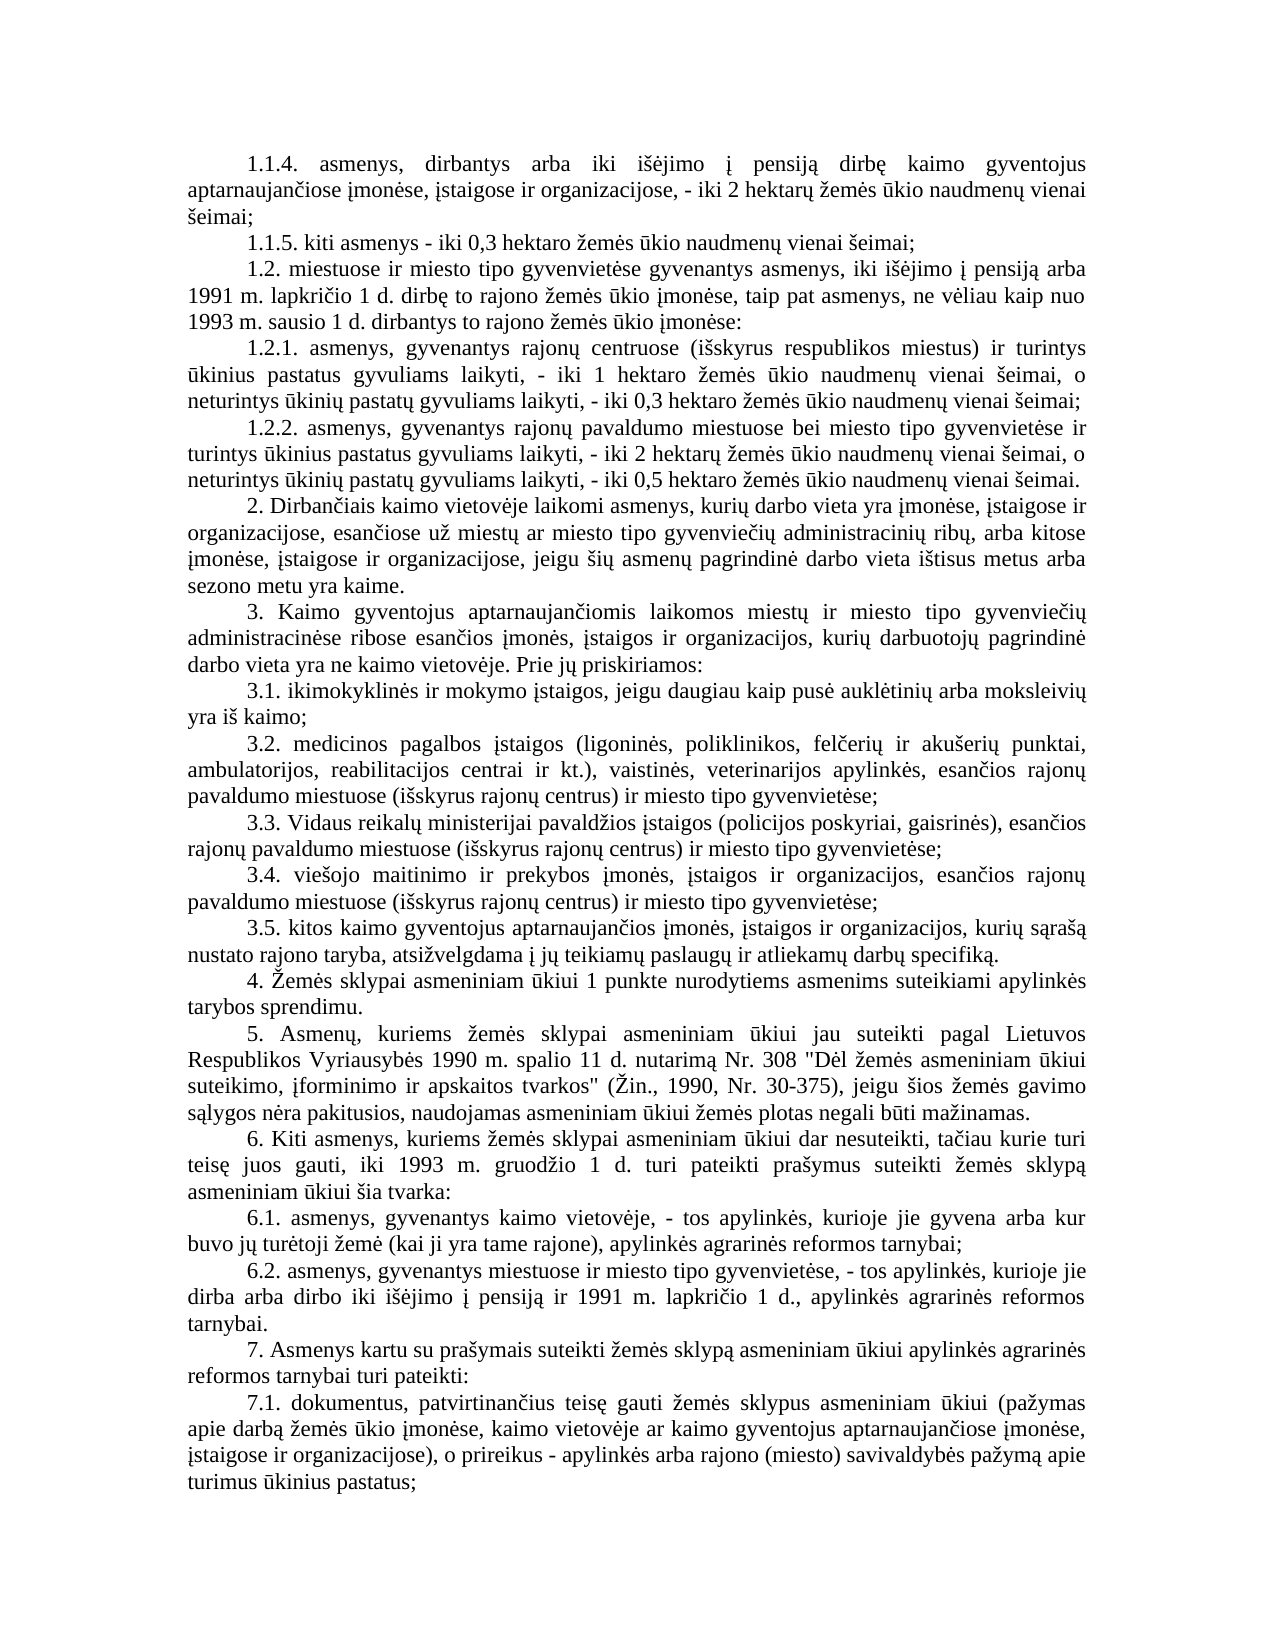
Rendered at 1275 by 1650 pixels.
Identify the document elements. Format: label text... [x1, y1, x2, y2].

text 7. Asmenys kartu su prašymais suteikti žemės sklypą asmeniniam ūkiui apylinkės agrarinės reformos tarnybai turi pateikti: [187, 1336, 1087, 1389]
text 1.2.1. asmenys, gyvenantys rajonų centruose (išskyrus respublikos miestus) ir turintys ūkinius pastatus gyvuliams laikyti, - iki 1 hektaro žemės ūkio naudmenų vienai šeimai, o neturintys ūkinių pastatų gyvuliams laikyti, - iki 0,3 hektaro žemės ūkio naudmenų vienai šeimai; [187, 334, 1087, 413]
text 1.1.4. asmenys, dirbantys arba iki išėjimo į pensiją dirbę kaimo gyventojus aptarnaujančiose įmonėse, įstaigose ir organizacijose, - iki 2 hektarų žemės ūkio naudmenų vienai šeimai; [187, 150, 1087, 229]
text 6.2. asmenys, gyvenantys miestuose ir miesto tipo gyvenvietėse, - tos apylinkės, kurioje jie dirba arba dirbo iki išėjimo į pensiją ir 1991 m. lapkričio 1 d., apylinkės agrarinės reformos tarnybai. [187, 1257, 1087, 1336]
text 3. Kaimo gyventojus aptarnaujančiomis laikomos miestų ir miesto tipo gyvenviečių administracinėse ribose esančios įmonės, įstaigos ir organizacijos, kurių darbuotojų pagrindinė darbo vieta yra ne kaimo vietovėje. Prie jų priskiriamos: [187, 598, 1087, 677]
text 3.5. kitos kaimo gyventojus aptarnaujančios įmonės, įstaigos ir organizacijos, kurių sąrašą nustato rajono taryba, atsižvelgdama į jų teikiamų paslaugų ir atliekamų darbų specifiką. [187, 914, 1087, 967]
text 4. Žemės sklypai asmeniniam ūkiui 1 punkte nurodytiems asmenims suteikiami apylinkės tarybos sprendimu. [187, 967, 1087, 1020]
text 6.1. asmenys, gyvenantys kaimo vietovėje, - tos apylinkės, kurioje jie gyvena arba kur buvo jų turėtoji žemė (kai ji yra tame rajone), apylinkės agrarinės reformos tarnybai; [187, 1204, 1087, 1257]
text 7.1. dokumentus, patvirtinančius teisę gauti žemės sklypus asmeniniam ūkiui (pažymas apie darbą žemės ūkio įmonėse, kaimo vietovėje ar kaimo gyventojus aptarnaujančiose įmonėse, įstaigose ir organizacijose), o prireikus - apylinkės arba rajono (miesto) savivaldybės pažymą apie turimus ūkinius pastatus; [187, 1389, 1087, 1494]
text 1.2. miestuose ir miesto tipo gyvenvietėse gyvenantys asmenys, iki išėjimo į pensiją arba 1991 m. lapkričio 1 d. dirbę to rajono žemės ūkio įmonėse, taip pat asmenys, ne vėliau kaip nuo 1993 m. sausio 1 d. dirbantys to rajono žemės ūkio įmonėse: [187, 255, 1087, 334]
text 3.1. ikimokyklinės ir mokymo įstaigos, jeigu daugiau kaip pusė auklėtinių arba moksleivių yra iš kaimo; [187, 677, 1087, 730]
text 1.2.2. asmenys, gyvenantys rajonų pavaldumo miestuose bei miesto tipo gyvenvietėse ir turintys ūkinius pastatus gyvuliams laikyti, - iki 2 hektarų žemės ūkio naudmenų vienai šeimai, o neturintys ūkinių pastatų gyvuliams laikyti, - iki 0,5 hektaro žemės ūkio naudmenų vienai šeimai. [187, 413, 1087, 493]
text 3.4. viešojo maitinimo ir prekybos įmonės, įstaigos ir organizacijos, esančios rajonų pavaldumo miestuose (išskyrus rajonų centrus) ir miesto tipo gyvenvietėse; [187, 862, 1087, 914]
text 3.3. Vidaus reikalų ministerijai pavaldžios įstaigos (policijos poskyriai, gaisrinės), esančios rajonų pavaldumo miestuose (išskyrus rajonų centrus) ir miesto tipo gyvenvietėse; [187, 809, 1087, 862]
text 3.2. medicinos pagalbos įstaigos (ligoninės, poliklinikos, felčerių ir akušerių punktai, ambulatorijos, reabilitacijos centrai ir kt.), vaistinės, veterinarijos apylinkės, esančios rajonų pavaldumo miestuose (išskyrus rajonų centrus) ir miesto tipo gyvenvietėse; [187, 730, 1087, 809]
text 2. Dirbančiais kaimo vietovėje laikomi asmenys, kurių darbo vieta yra įmonėse, įstaigose ir organizacijose, esančiose už miestų ar miesto tipo gyvenviečių administracinių ribų, arba kitose įmonėse, įstaigose ir organizacijose, jeigu šių asmenų pagrindinė darbo vieta ištisus metus arba sezono metu yra kaime. [187, 493, 1087, 598]
text 6. Kiti asmenys, kuriems žemės sklypai asmeniniam ūkiui dar nesuteikti, tačiau kurie turi teisę juos gauti, iki 1993 m. gruodžio 1 d. turi pateikti prašymus suteikti žemės sklypą asmeniniam ūkiui šia tvarka: [187, 1125, 1087, 1204]
text 1.1.5. kiti asmenys - iki 0,3 hektaro žemės ūkio naudmenų vienai šeimai; [187, 229, 1087, 255]
text 5. Asmenų, kuriems žemės sklypai asmeniniam ūkiui jau suteikti pagal Lietuvos Respublikos Vyriausybės 1990 m. spalio 11 d. nutarimą Nr. 308 "Dėl žemės asmeniniam ūkiui suteikimo, įforminimo ir apskaitos tvarkos" (Žin., 1990, Nr. 30-375), jeigu šios žemės gavimo sąlygos nėra pakitusios, naudojamas asmeniniam ūkiui žemės plotas negali būti mažinamas. [187, 1020, 1087, 1125]
